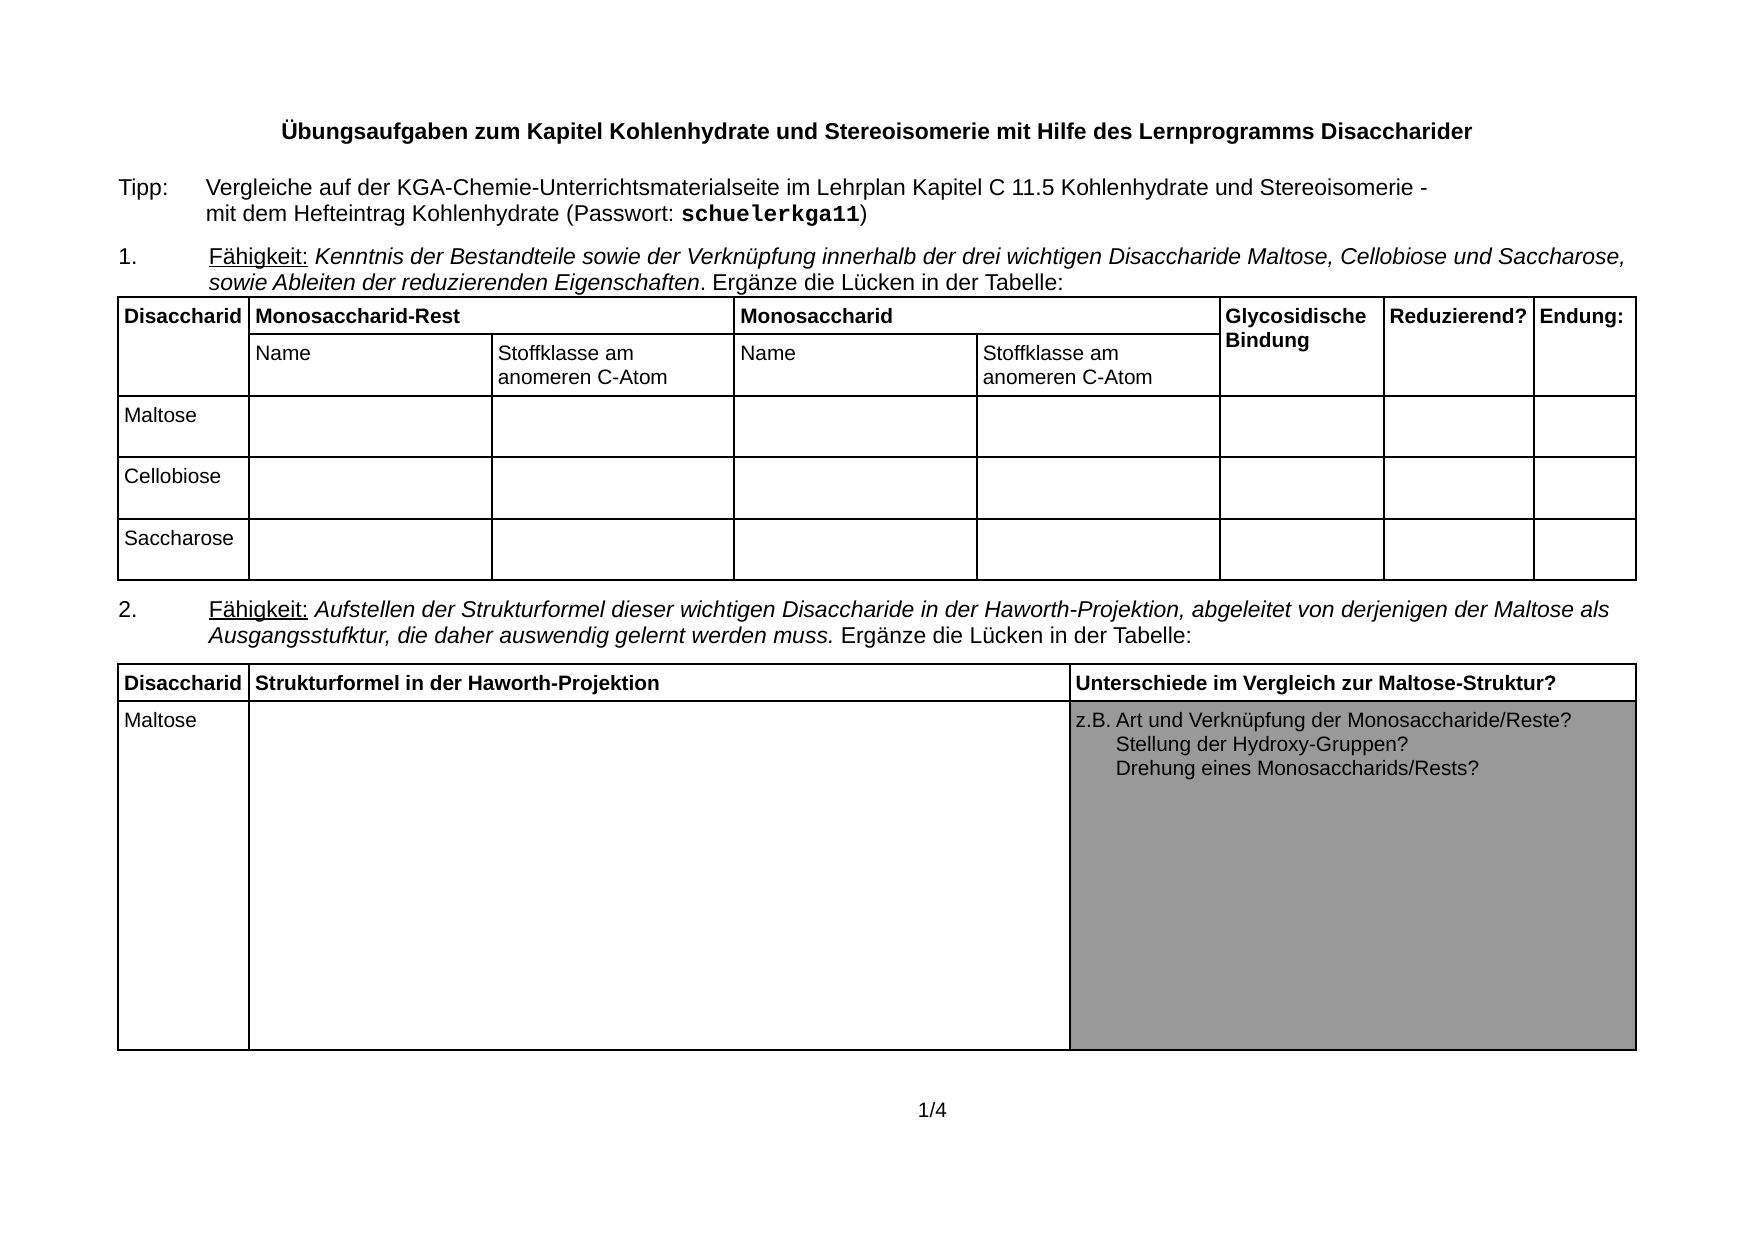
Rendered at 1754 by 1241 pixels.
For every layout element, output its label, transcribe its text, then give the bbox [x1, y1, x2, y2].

table_cell [978, 520, 1219, 579]
table_header Monosaccharid [735, 298, 1219, 333]
table_cell [250, 520, 491, 579]
table_cell Maltose [119, 397, 248, 456]
table_cell [1535, 520, 1635, 579]
table_cell [493, 397, 733, 456]
table_cell Saccharose [119, 520, 248, 579]
table_cell [978, 458, 1219, 518]
table_cell [1535, 458, 1635, 518]
table_header Disaccharid [119, 298, 248, 395]
table_header Glycosidische Bindung [1221, 298, 1383, 395]
table_cell [735, 520, 976, 579]
table_cell [493, 520, 733, 579]
table_cell Stoffklasse am anomeren C-Atom [978, 335, 1219, 395]
text Tipp: Vergleiche auf der KGA-Chemie-Unterrichtsmaterialseite im Lehrplan Kapitel C 11.5 Kohlenhydrate und Stereoisomerie - [118, 174, 1636, 200]
table_cell [735, 458, 976, 518]
table_cell [1221, 520, 1383, 579]
table_cell [493, 458, 733, 518]
table_cell [1385, 458, 1533, 518]
table_cell [735, 397, 976, 456]
table_header Reduzierend? [1385, 298, 1533, 395]
table_cell Name [735, 335, 976, 395]
text sowie Ableiten der reduzierenden Eigenschaften. Ergänze die Lücken in der Tabelle: [118, 269, 1636, 296]
table_cell [1385, 520, 1533, 579]
text mit dem Hefteintrag Kohlenhydrate (Passwort: schuelerkga11) [118, 200, 1636, 229]
text 2. Fähigkeit: Aufstellen der Strukturformel dieser wichtigen Disaccharide in der Haworth-Projektion, abgeleitet von derjenigen der Maltose als Ausgangsstufktur, die daher auswendig gelernt werden muss. Ergänze die Lücken in der Tabelle: [118, 596, 1636, 648]
table_cell [250, 397, 491, 456]
table_cell Name [250, 335, 491, 395]
table_header Unterschiede im Vergleich zur Maltose-Struktur? [1071, 665, 1635, 700]
table_cell Cellobiose [119, 458, 248, 518]
table_cell [250, 702, 1069, 1049]
table_cell [978, 397, 1219, 456]
table_cell [1535, 397, 1635, 456]
table_cell [1385, 397, 1533, 456]
table_header Disaccharid [119, 665, 248, 700]
table_header Endung: [1535, 298, 1635, 395]
table_cell Maltose [119, 702, 248, 1049]
text 1. Fähigkeit: Kenntnis der Bestandteile sowie der Verknüpfung innerhalb der drei wichtigen Disaccharide Maltose, Cellobiose und Saccharose, [118, 243, 1636, 269]
table_cell [1221, 458, 1383, 518]
table_header Strukturformel in der Haworth-Projektion [250, 665, 1069, 700]
table_cell [250, 458, 491, 518]
table_header Monosaccharid-Rest [250, 298, 733, 333]
table_cell z.B. Art und Verknüpfung der Monosaccharide/Reste? Stellung der Hydroxy-Gruppen? Drehung eines Monosaccharids/Rests? [1071, 702, 1635, 1049]
table_cell [1221, 397, 1383, 456]
table_cell Stoffklasse am anomeren C-Atom [493, 335, 733, 395]
